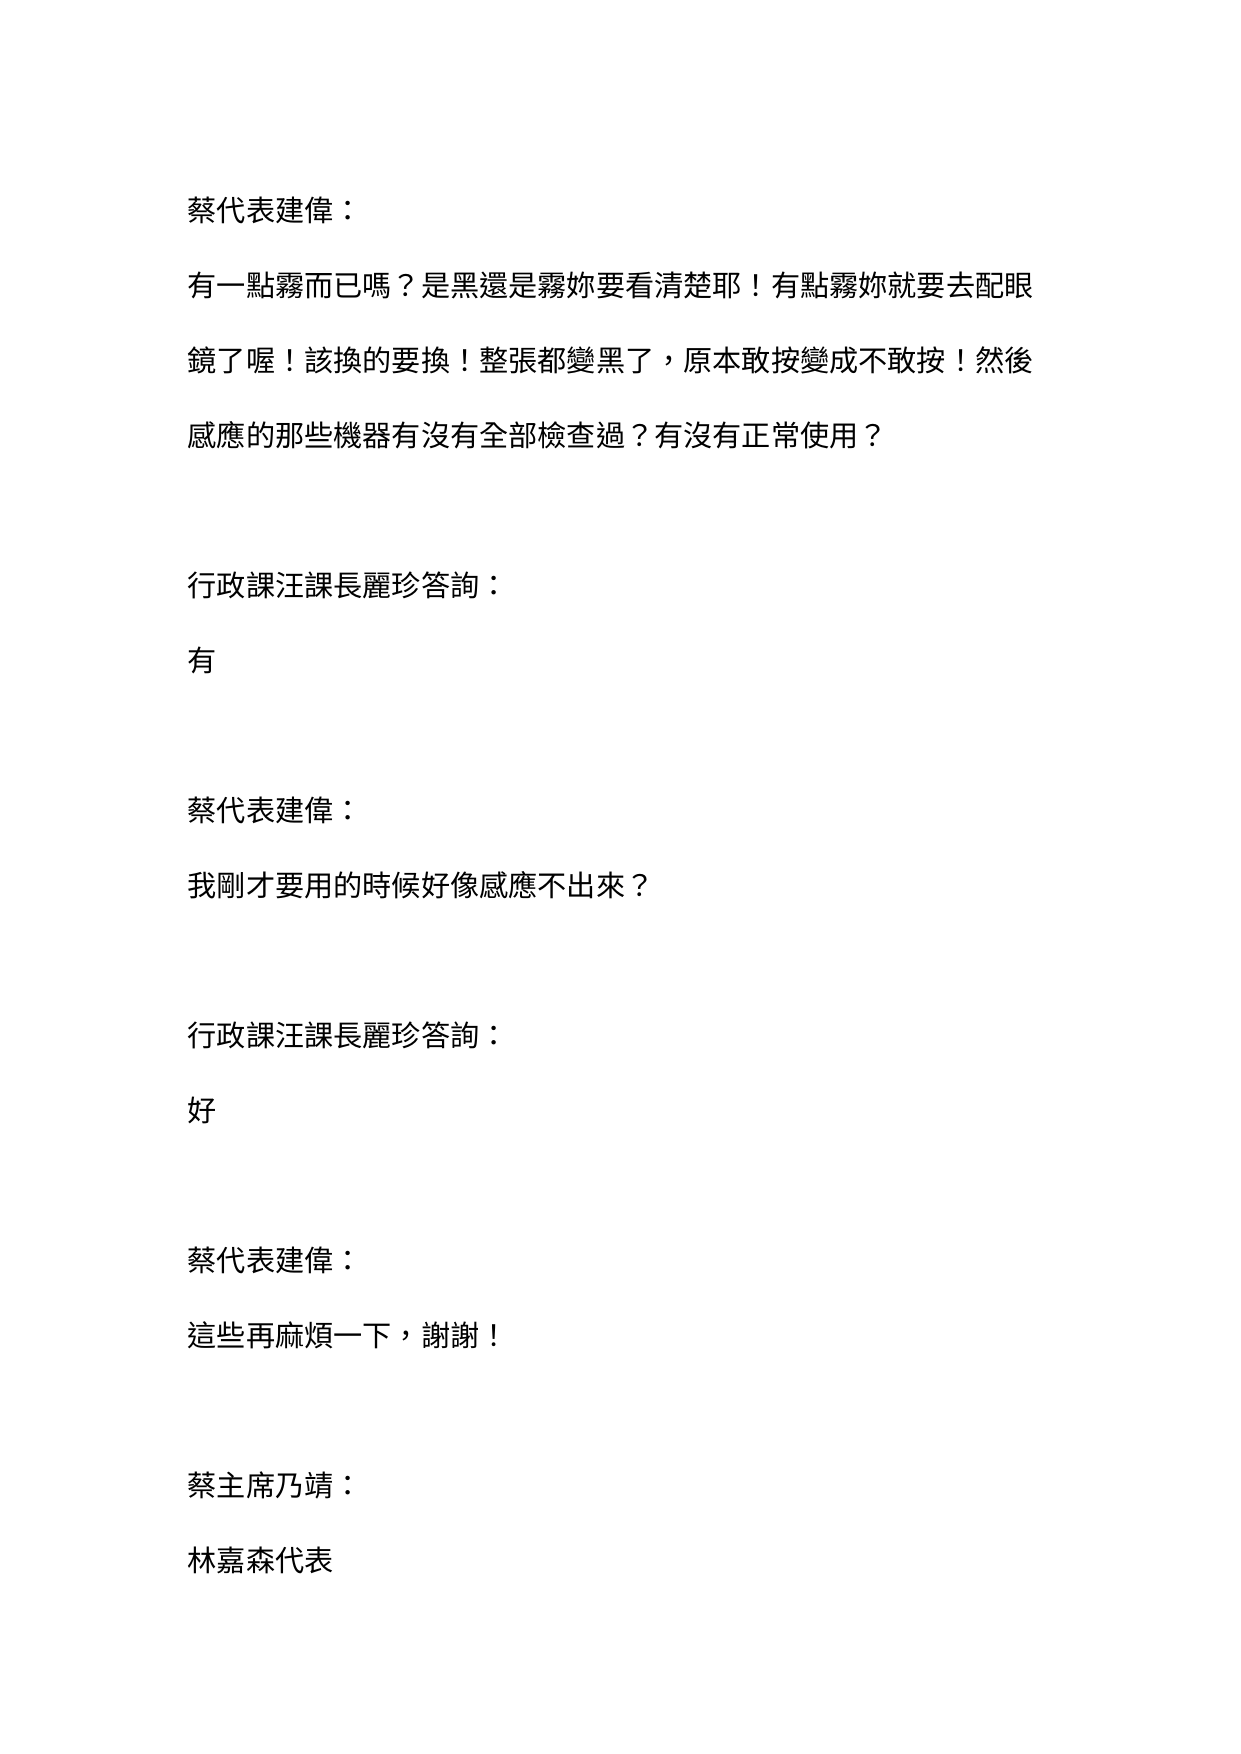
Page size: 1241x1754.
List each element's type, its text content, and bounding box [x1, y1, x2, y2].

text 行政課汪課長麗珍答詢： [187, 539, 1053, 614]
text 我剛才要用的時候好像感應不出來？ [187, 839, 1053, 914]
text 蔡主席乃靖： [187, 1439, 1053, 1514]
text 蔡代表建偉： [187, 1214, 1053, 1289]
text 好 [187, 1064, 1053, 1139]
text 有 [187, 614, 1053, 689]
text 行政課汪課長麗珍答詢： [187, 989, 1053, 1064]
text 蔡代表建偉： [187, 164, 1053, 239]
text 蔡代表建偉： [187, 764, 1053, 839]
text 這些再麻煩一下，謝謝！ [187, 1289, 1053, 1364]
text 有一點霧而已嗎？是黑還是霧妳要看清楚耶！有點霧妳就要去配眼鏡了喔！該換的要換！整張都變黑了，原本敢按變成不敢按！然後感應的那些機器有沒有全部檢查過？有沒有正常使用？ [187, 239, 1053, 464]
text 林嘉森代表 [187, 1514, 1053, 1589]
